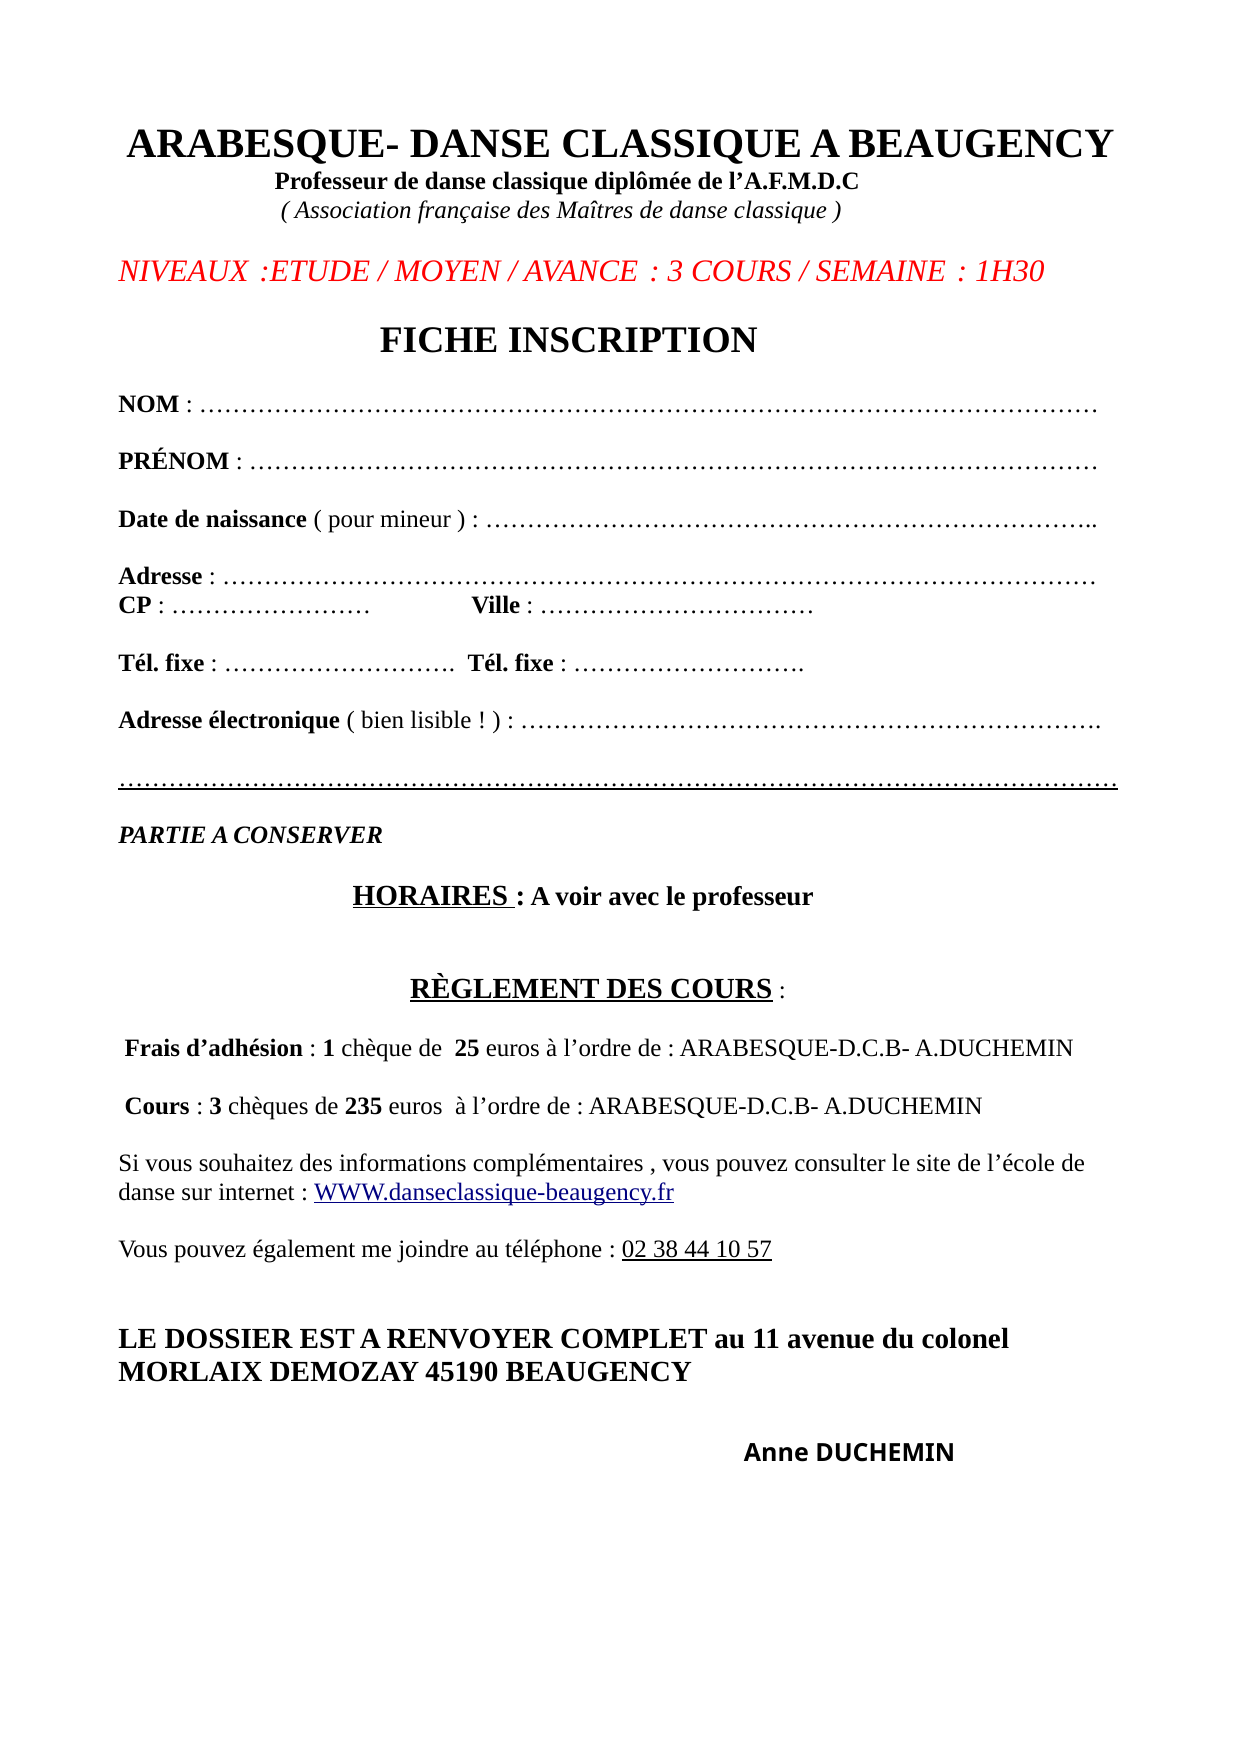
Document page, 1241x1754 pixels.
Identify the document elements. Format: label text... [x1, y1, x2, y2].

text Frais d’adhésion : 1 chèque de 25 euros à l’ordre de : ARABESQUE-D.C.B- A.DUCHEMIN [118, 1033, 1122, 1062]
text Vous pouvez également me joindre au téléphone : 02 38 44 10 57 [118, 1234, 1122, 1263]
text ARABESQUE- DANSE CLASSIQUE A BEAUGENCY [118, 118, 1122, 166]
text ………………………………………………………………………………………………………… [118, 763, 1122, 791]
text NIVEAUX :ETUDE / MOYEN / AVANCE : 3 COURS / SEMAINE : 1H30 [118, 252, 1122, 288]
text Adresse : …………………………………………………………………………………………… [118, 561, 1122, 590]
text PRÉNOM : ………………………………………………………………………………………… [118, 446, 1122, 475]
text LE DOSSIER EST A RENVOYER COMPLET au 11 avenue du colonel MORLAIX DEMOZAY 45190 BEAUGENCY [118, 1321, 1122, 1388]
text ( Association française des Maîtres de danse classique ) [118, 195, 1122, 223]
text CP : …………………… Ville : …………………………… [118, 590, 1122, 619]
text Si vous souhaitez des informations complémentaires , vous pouvez consulter le site de l’école de danse sur internet : WWW.danseclassique-beaugency.fr [118, 1148, 1122, 1206]
text FICHE INSCRIPTION [118, 317, 1122, 360]
text Adresse électronique ( bien lisible ! ) : ……………………………………………………………. [118, 705, 1122, 734]
text Anne DUCHEMIN [118, 1426, 1122, 1472]
text HORAIRES : A voir avec le professeur [118, 878, 1122, 911]
text Tél. fixe : ………………………. Tél. fixe : ………………………. [118, 648, 1122, 676]
text NOM : ……………………………………………………………………………………………… [118, 389, 1122, 418]
text PARTIE A CONSERVER [118, 820, 1122, 849]
text Professeur de danse classique diplômée de l’A.F.M.D.C [118, 166, 1122, 195]
text Cours : 3 chèques de 235 euros à l’ordre de : ARABESQUE-D.C.B- A.DUCHEMIN [118, 1091, 1122, 1119]
text RÈGLEMENT DES COURS : [118, 971, 1122, 1004]
text Date de naissance ( pour mineur ) : ……………………………………………………………….. [118, 504, 1122, 533]
